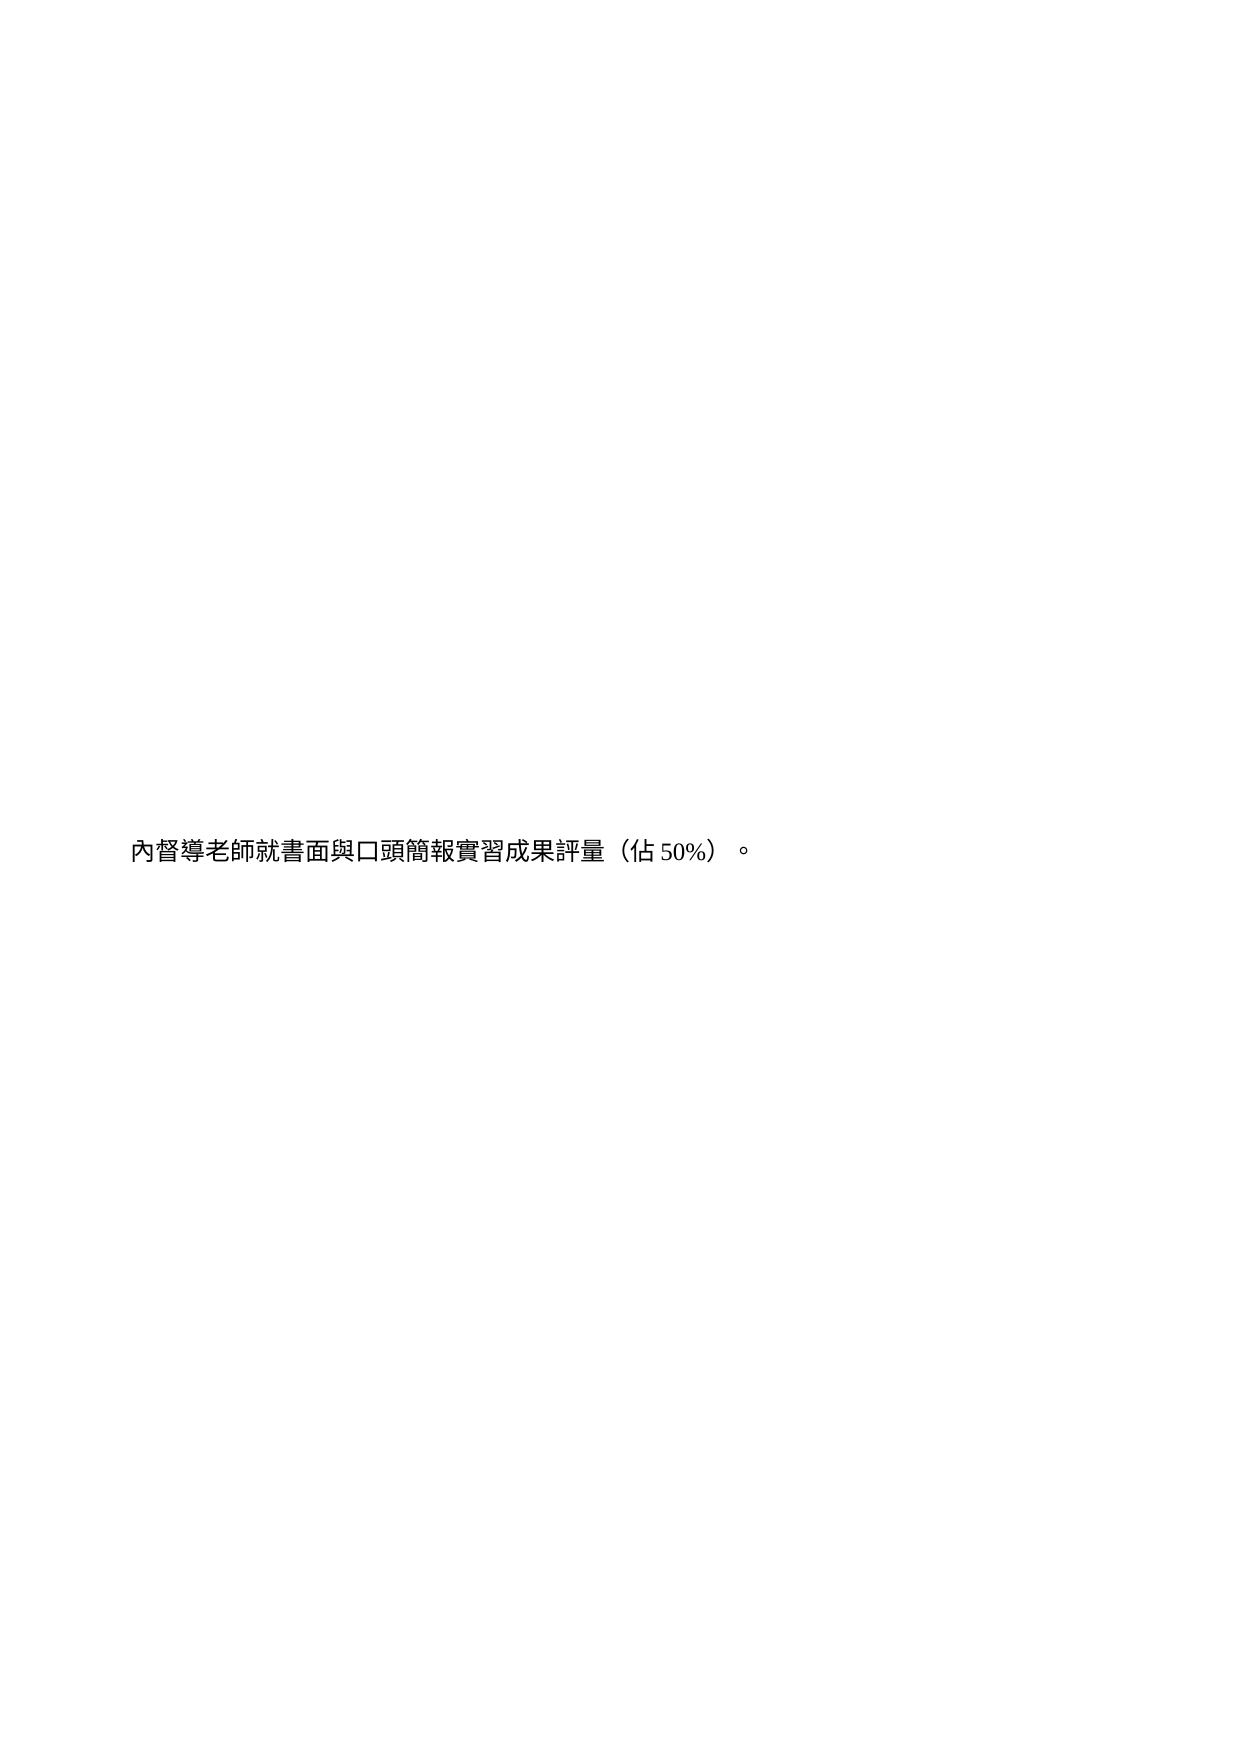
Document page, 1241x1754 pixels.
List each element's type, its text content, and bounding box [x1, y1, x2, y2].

list 內督導老師就書面與口頭簡報實習成果評量（佔50%）。 [112, 808, 1128, 870]
